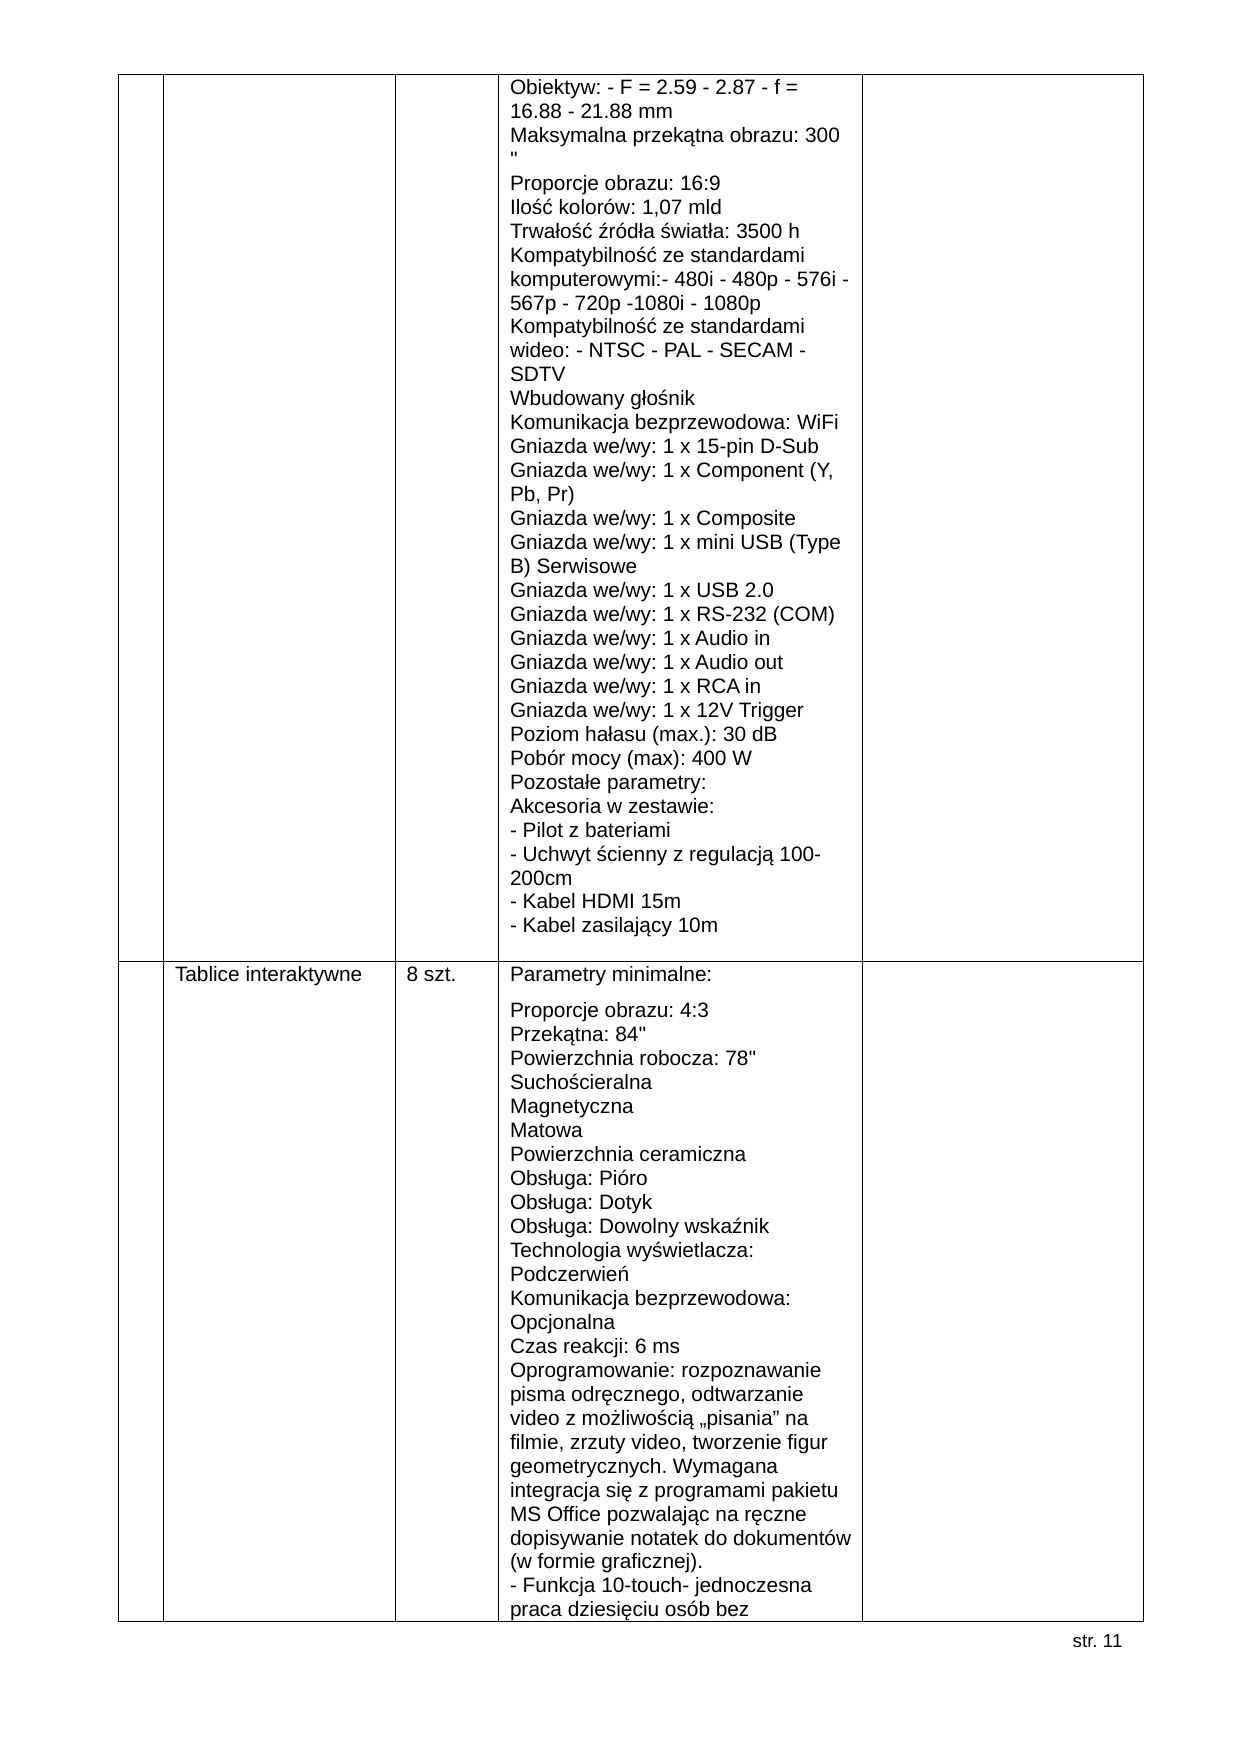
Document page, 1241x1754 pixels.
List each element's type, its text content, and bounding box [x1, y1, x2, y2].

table_cell Obiektyw: - F = 2.59 - 2.87 - f = 16.88 - 21.88 mm Maksymalna przekątna obrazu: 300 '' Proporcje obrazu: 16:9 Ilość kolorów: 1,07 mld Trwałość źródła światła: 3500 h Kompatybilność ze standardami komputerowymi:- 480i - 480p - 576i - 567p - 720p -1080i - 1080p Kompatybilność ze standardami wideo: - NTSC - PAL - SECAM - SDTV Wbudowany głośnik Komunikacja bezprzewodowa: WiFi Gniazda we/wy: 1 x 15-pin D-Sub Gniazda we/wy: 1 x Component (Y, Pb, Pr) Gniazda we/wy: 1 x Composite Gniazda we/wy: 1 x mini USB (Type B) Serwisowe Gniazda we/wy: 1 x USB 2.0 Gniazda we/wy: 1 x RS-232 (COM) Gniazda we/wy: 1 x Audio in Gniazda we/wy: 1 x Audio out Gniazda we/wy: 1 x RCA in Gniazda we/wy: 1 x 12V Trigger Poziom hałasu (max.): 30 dB Pobór mocy (max): 400 W Pozostałe parametry: Akcesoria w zestawie: - Pilot z bateriami - Uchwyt ścienny z regulacją 100-200cm - Kabel HDMI 15m - Kabel zasilający 10m [499, 75, 862, 961]
table_cell Parametry minimalne: Proporcje obrazu: 4:3 Przekątna: 84'' Powierzchnia robocza: 78'' Suchościeralna Magnetyczna Matowa Powierzchnia ceramiczna Obsługa: Pióro Obsługa: Dotyk Obsługa: Dowolny wskaźnik Technologia wyświetlacza: Podczerwień Komunikacja bezprzewodowa: Opcjonalna Czas reakcji: 6 ms Oprogramowanie: rozpoznawanie pisma odręcznego, odtwarzanie video z możliwością „pisania” na filmie, zrzuty video, tworzenie figur geometrycznych. Wymagana integracja się z programami pakietu MS Office pozwalając na ręczne dopisywanie notatek do dokumentów (w formie graficznej). - Funkcja 10-touch- jednoczesna praca dziesięciu osób bez [499, 962, 862, 1621]
table_cell [119, 75, 163, 961]
table_cell [863, 962, 1143, 1621]
table_cell Tablice interaktywne [164, 962, 395, 1621]
table_cell [863, 75, 1143, 961]
table_cell [164, 75, 395, 961]
table_cell 8 szt. [396, 962, 498, 1621]
table_cell [396, 75, 498, 961]
table_cell [119, 962, 163, 1621]
